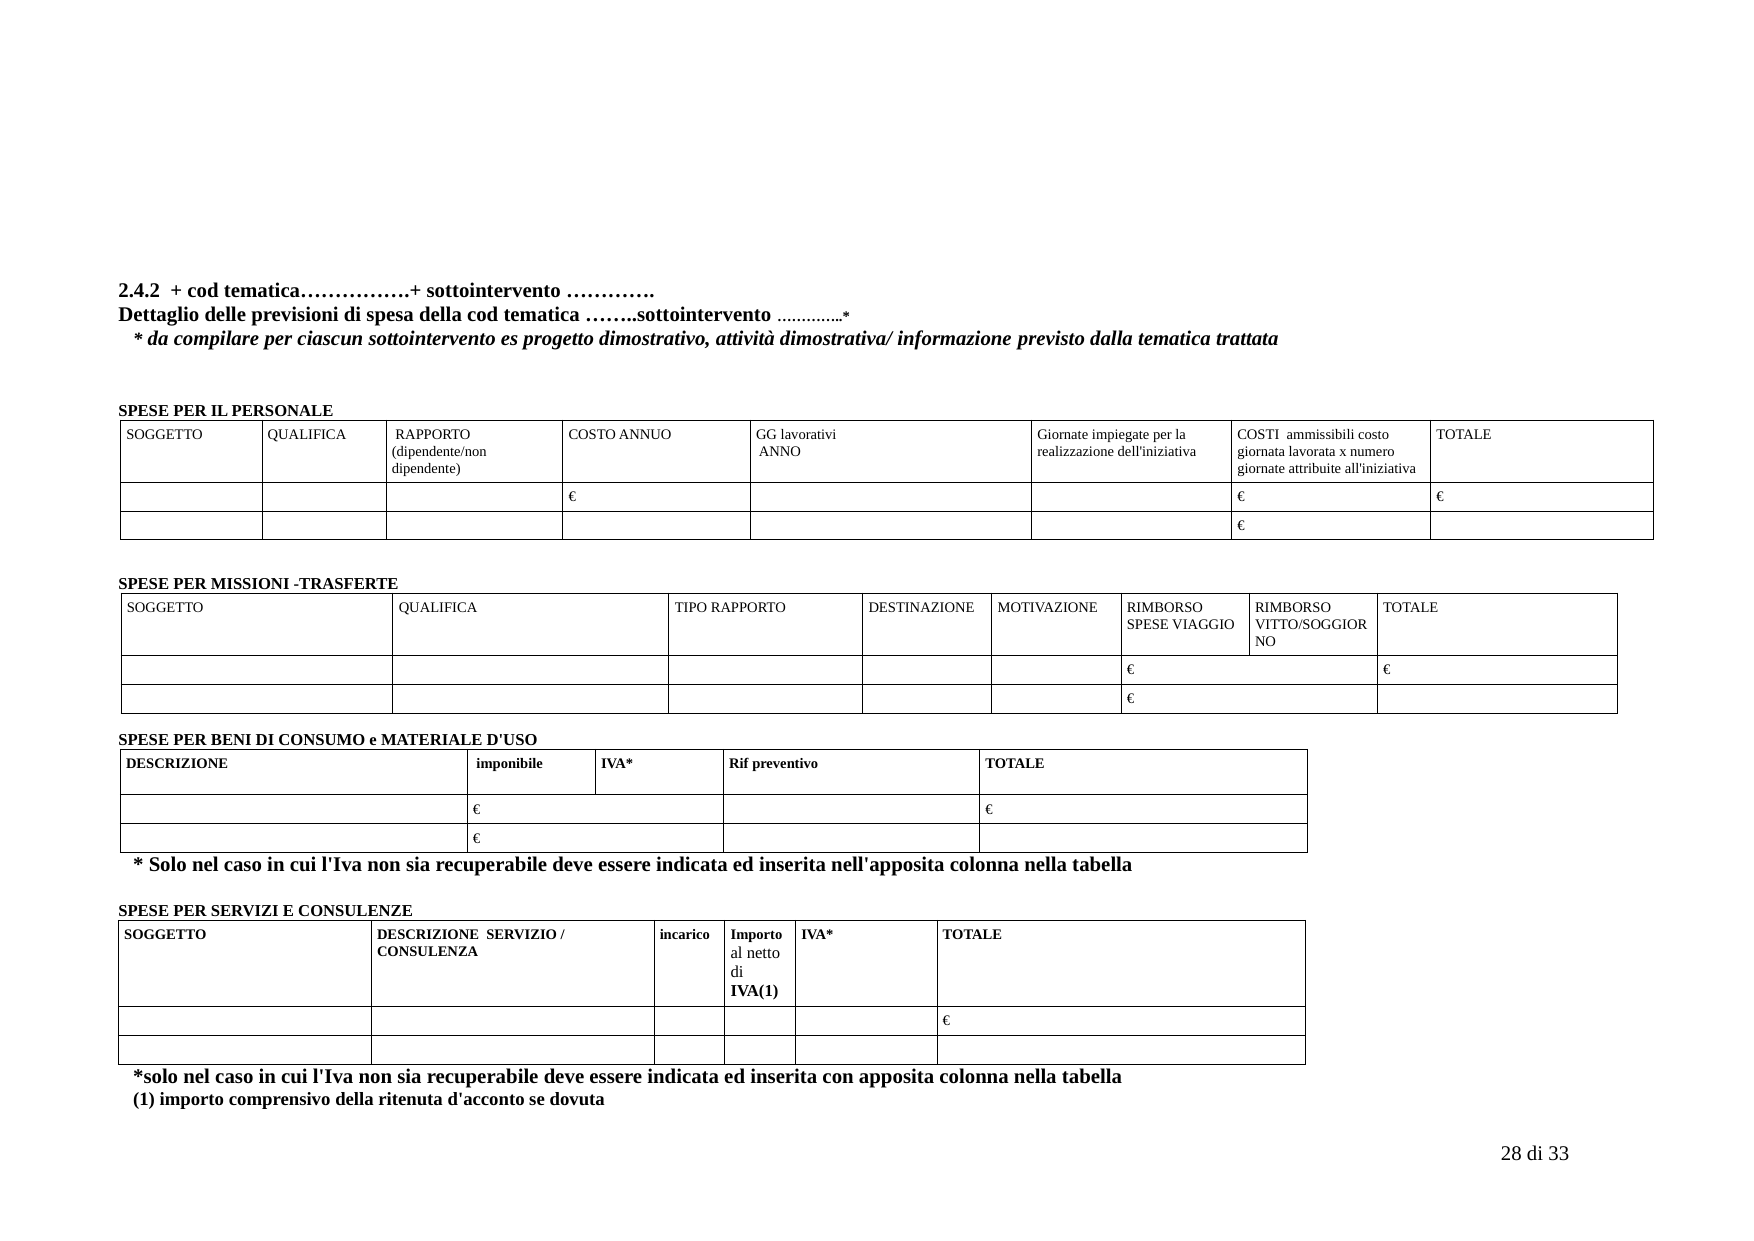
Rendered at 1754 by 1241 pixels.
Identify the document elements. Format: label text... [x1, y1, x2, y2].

table_header COSTI ammissibili costo giornata lavorata x numero giornate attribuite all'iniziativa [1232, 421, 1430, 482]
table_cell [751, 483, 1031, 511]
text SPESE PER IL PERSONALE [118, 400, 1606, 419]
table_cell € [980, 795, 1307, 823]
table_cell [655, 1007, 724, 1035]
table_cell € [1122, 656, 1377, 684]
table_cell [263, 512, 386, 539]
table_cell [1378, 685, 1617, 712]
table_header QUALIFICA [393, 594, 668, 655]
table_header TOTALE [938, 921, 1305, 1006]
table_cell € [1378, 656, 1617, 684]
table_cell [121, 795, 467, 823]
table_header DESTINAZIONE [863, 594, 991, 655]
table_cell € [563, 483, 750, 511]
table_header imponibile [468, 750, 595, 794]
table_header SOGGETTO [122, 594, 392, 655]
table_cell € [468, 795, 723, 823]
table_cell [863, 656, 991, 684]
table_header TOTALE [1378, 594, 1617, 655]
table_cell [393, 656, 668, 684]
text Dettaglio delle previsioni di spesa della cod tematica ……..sottointervento …………..* [118, 302, 1606, 326]
table_cell [393, 685, 668, 712]
table_header DESCRIZIONE [121, 750, 467, 794]
table_header SOGGETTO [121, 421, 262, 482]
table_header RIMBORSO SPESE VIAGGIO [1122, 594, 1249, 655]
table_cell [1431, 512, 1653, 539]
table_header RAPPORTO (dipendente/non dipendente) [387, 421, 562, 482]
table_header TOTALE [980, 750, 1307, 794]
table_header TOTALE [1431, 421, 1653, 482]
text (1) importo comprensivo della ritenuta d'acconto se dovuta [133, 1088, 1606, 1109]
table_cell € [1431, 483, 1653, 511]
table_cell [121, 483, 262, 511]
table_cell € [938, 1007, 1305, 1035]
table_header incarico [655, 921, 724, 1006]
table_cell [655, 1036, 724, 1063]
table_header Importo al netto di IVA(1) [725, 921, 795, 1006]
table_header QUALIFICA [263, 421, 386, 482]
table_header MOTIVAZIONE [992, 594, 1121, 655]
table_cell [725, 1007, 795, 1035]
table_cell [387, 483, 562, 511]
table_cell [725, 1036, 795, 1063]
table_cell [372, 1036, 654, 1063]
table_cell [372, 1007, 654, 1035]
table_cell [119, 1036, 371, 1063]
table_cell € [1122, 685, 1377, 712]
table_header GG lavorativi ANNO [751, 421, 1031, 482]
table_cell [796, 1007, 937, 1035]
table_cell € [1232, 512, 1430, 539]
table_header SOGGETTO [119, 921, 371, 1006]
text SPESE PER MISSIONI -TRASFERTE [118, 573, 1606, 593]
table_cell [724, 795, 979, 823]
text * da compilare per ciascun sottointervento es progetto dimostrativo, attività dimostrativa/ informazione previsto dalla tematica trattata [133, 326, 1606, 350]
text * Solo nel caso in cui l'Iva non sia recuperabile deve essere indicata ed inserita nell'apposita colonna nella tabella [133, 852, 1606, 876]
table_cell € [1232, 483, 1430, 511]
table_cell [119, 1007, 371, 1035]
text 2.4.2 + cod tematica…………….+ sottointervento …………. [118, 278, 1606, 302]
table_cell [387, 512, 562, 539]
table_cell € [468, 824, 723, 852]
table_cell [263, 483, 386, 511]
table_header IVA* [596, 750, 723, 794]
table_cell [724, 824, 979, 852]
table_cell [863, 685, 991, 712]
text *solo nel caso in cui l'Iva non sia recuperabile deve essere indicata ed inserita con apposita colonna nella tabella [133, 1064, 1606, 1088]
table_cell [563, 512, 750, 539]
table_cell [121, 824, 467, 852]
table_cell [1032, 512, 1231, 539]
table_header IVA* [796, 921, 937, 1006]
table_header RIMBORSO VITTO/SOGGIORNO [1250, 594, 1377, 655]
table_cell [796, 1036, 937, 1063]
table_cell [992, 656, 1121, 684]
table_header Giornate impiegate per la realizzazione dell'iniziativa [1032, 421, 1231, 482]
text SPESE PER BENI DI CONSUMO e MATERIALE D'USO [118, 730, 1606, 749]
table_cell [669, 685, 862, 712]
table_cell [992, 685, 1121, 712]
table_cell [938, 1036, 1305, 1063]
table_cell [122, 685, 392, 712]
text SPESE PER SERVIZI E CONSULENZE [118, 901, 1606, 920]
table_cell [122, 656, 392, 684]
table_cell [669, 656, 862, 684]
table_cell [121, 512, 262, 539]
table_cell [751, 512, 1031, 539]
table_cell [980, 824, 1307, 852]
table_header TIPO RAPPORTO [669, 594, 862, 655]
table_cell [1032, 483, 1231, 511]
table_header COSTO ANNUO [563, 421, 750, 482]
table_header Rif preventivo [724, 750, 979, 794]
table_header DESCRIZIONE SERVIZIO / CONSULENZA [372, 921, 654, 1006]
